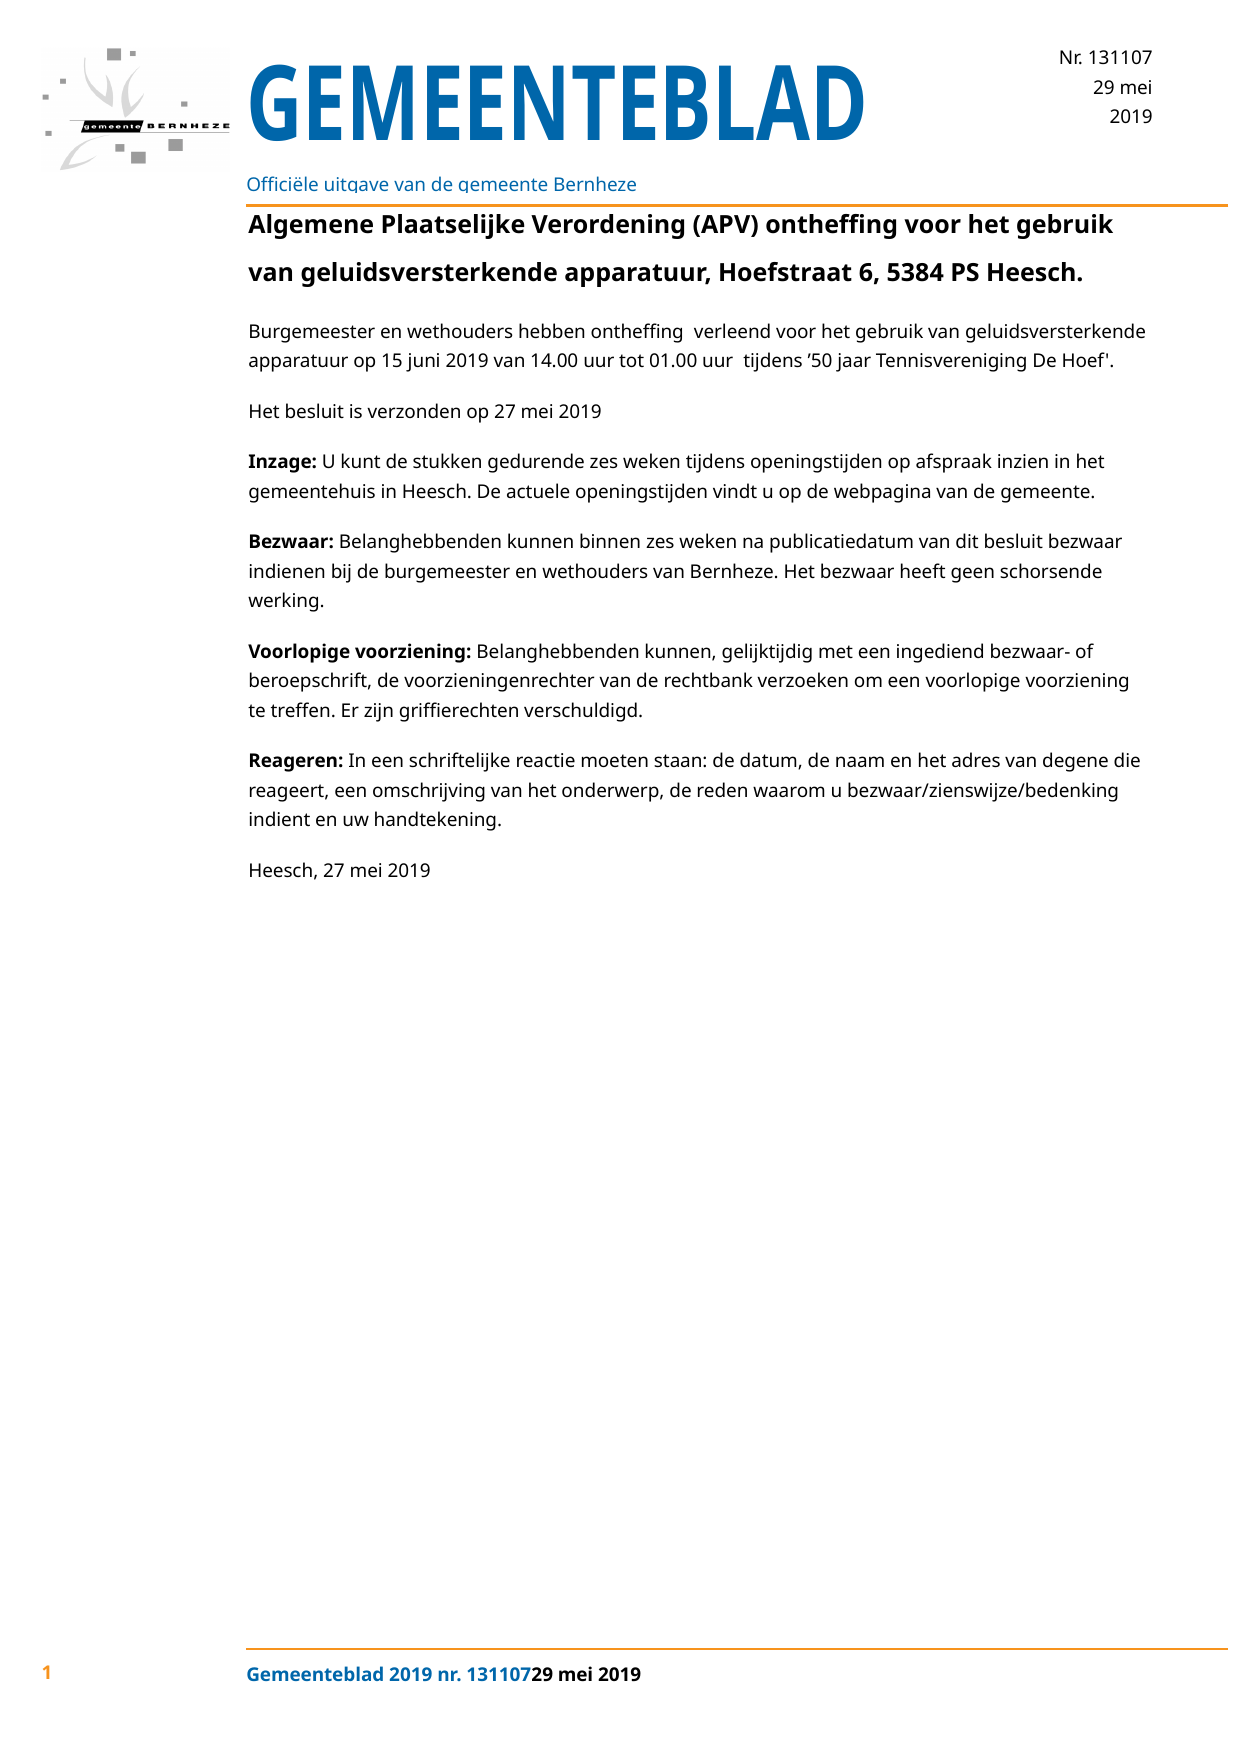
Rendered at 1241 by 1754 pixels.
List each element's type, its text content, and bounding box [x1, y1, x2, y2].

text Algemene Plaatselijke Verordening (APV) ontheffing voor het gebruik van geluidsversterkende apparatuur, Hoefstraat 6, 5384 PS Heesch. [248, 207, 1152, 288]
text Voorlopige voorziening: Belanghebbenden kunnen, gelijktijdig met een ingediend bezwaar- of beroepschrift, de voorzieningenrechter van de rechtbank verzoeken om een voorlopige voorziening te treffen. Er zijn griffierechten verschuldigd. [248, 638, 1152, 723]
picture [41, 47, 231, 172]
text Inzage: U kunt de stukken gedurende zes weken tijdens openingstijden op afspraak inzien in het gemeentehuis in Heesch. De actuele openingstijden vindt u op de webpagina van de gemeente. [248, 448, 1152, 504]
text Heesch, 27 mei 2019 [248, 857, 1152, 883]
text Burgemeester en wethouders hebben ontheffing verleend voor het gebruik van geluidsversterkende apparatuur op 15 juni 2019 van 14.00 uur tot 01.00 uur tijdens ’50 jaar Tennisvereniging De Hoef'. [248, 318, 1152, 373]
text Het besluit is verzonden op 27 mei 2019 [248, 398, 1152, 424]
text Bezwaar: Belanghebbenden kunnen binnen zes weken na publicatiedatum van dit besluit bezwaar indienen bij de burgemeester en wethouders van Bernheze. Het bezwaar heeft geen schorsende werking. [248, 528, 1152, 613]
text Reageren: In een schriftelijke reactie moeten staan: de datum, de naam en het adres van degene die reageert, een omschrijving van het onderwerp, de reden waarom u bezwaar/zienswijze/bedenking indient en uw handtekening. [248, 747, 1152, 832]
